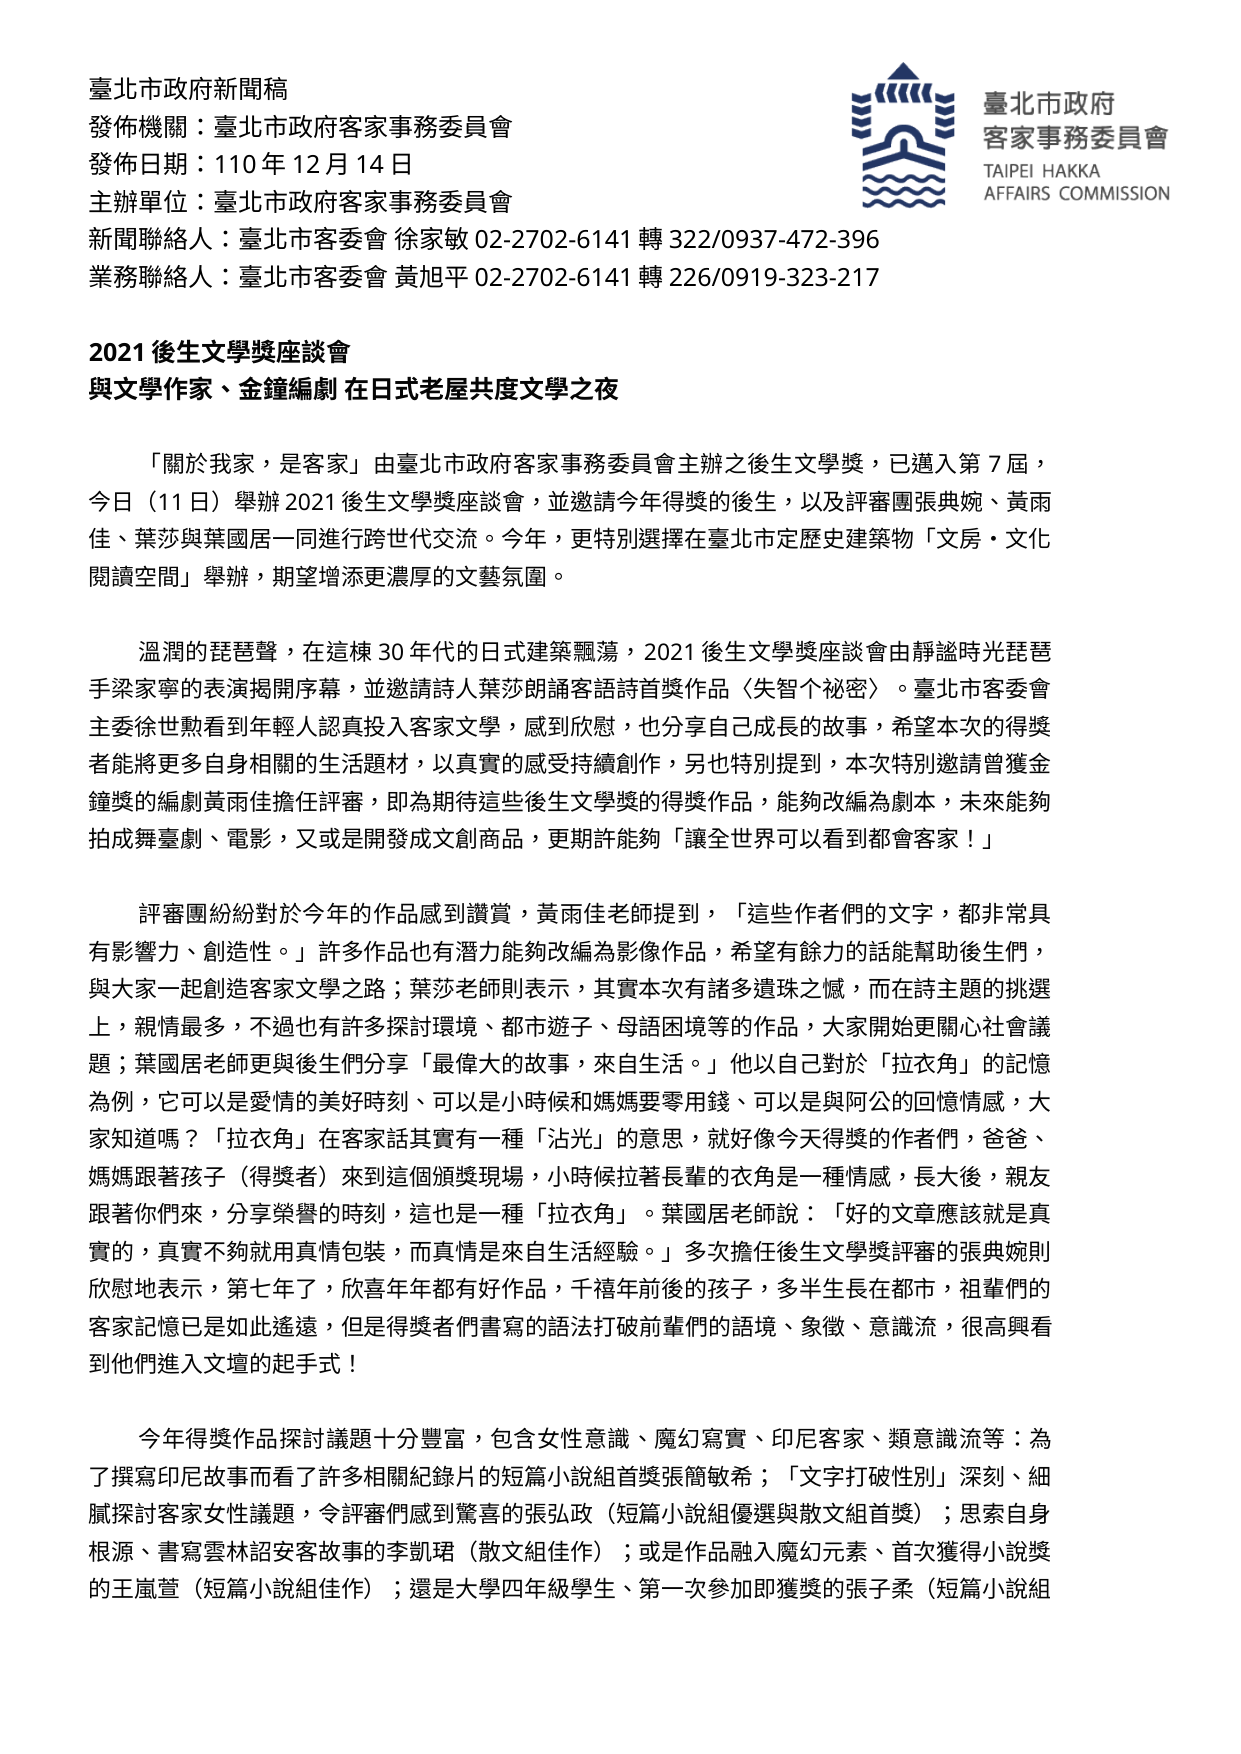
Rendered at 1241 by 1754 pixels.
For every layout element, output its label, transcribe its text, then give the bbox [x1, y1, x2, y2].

text 「關於我家，是客家」由臺北市政府客家事務委員會主辦之後生文學獎，已邁入第7屆，今日（11日）舉辦2021後生文學獎座談會，並邀請今年得獎的後生，以及評審團張典婉、黃雨佳、葉莎與葉國居一同進行跨世代交流。今年，更特別選擇在臺北市定歷史建築物「文房・文化閱讀空間」舉辦，期望增添更濃厚的文藝氛圍。 [89, 438, 1053, 588]
text 評審團紛紛對於今年的作品感到讚賞，黃雨佳老師提到，「這些作者們的文字，都非常具有影響力、創造性。」許多作品也有潛力能夠改編為影像作品，希望有餘力的話能幫助後生們，與大家一起創造客家文學之路；葉莎老師則表示，其實本次有諸多遺珠之憾，而在詩主題的挑選上，親情最多，不過也有許多探討環境、都市遊子、母語困境等的作品，大家開始更關心社會議題；葉國居老師更與後生們分享「最偉大的故事，來自生活。」他以自己對於「拉衣角」的記憶為例，它可以是愛情的美好時刻、可以是小時候和媽媽要零用錢、可以是與阿公的回憶情感，大家知道嗎？「拉衣角」在客家話其實有一種「沾光」的意思，就好像今天得獎的作者們，爸爸、媽媽跟著孩子（得獎者）來到這個頒獎現場，小時候拉著長輩的衣角是一種情感，長大後，親友跟著你們來，分享榮譽的時刻，這也是一種「拉衣角」。葉國居老師說：「好的文章應該就是真實的，真實不夠就用真情包裝，而真情是來自生活經驗。」多次擔任後生文學獎評審的張典婉則欣慰地表示，第七年了，欣喜年年都有好作品，千禧年前後的孩子，多半生長在都市，祖輩們的客家記憶已是如此遙遠，但是得獎者們書寫的語法打破前輩們的語境、象徵、意識流，很高興看到他們進入文壇的起手式！ [89, 888, 1053, 1375]
text 業務聯絡人：臺北市客委會 黃旭平02-2702-6141轉226/0919-323-217 [89, 250, 1053, 288]
text 發佈機關：臺北市政府客家事務委員會 [89, 100, 851, 138]
text 溫潤的琵琶聲，在這棟30年代的日式建築飄蕩，2021後生文學獎座談會由靜謐時光琵琶手梁家寧的表演揭開序幕，並邀請詩人葉莎朗誦客語詩首獎作品〈失智个祕密〉。臺北市客委會主委徐世勲看到年輕人認真投入客家文學，感到欣慰，也分享自己成長的故事，希望本次的得獎者能將更多自身相關的生活題材，以真實的感受持續創作，另也特別提到，本次特別邀請曾獲金鐘獎的編劇黃雨佳擔任評審，即為期待這些後生文學獎的得獎作品，能夠改編為劇本，未來能夠拍成舞臺劇、電影，又或是開發成文創商品，更期許能夠「讓全世界可以看到都會客家！」 [89, 625, 1053, 850]
text 2021後生文學獎座談會 [89, 325, 1053, 363]
text 臺北市政府新聞稿 [89, 63, 851, 100]
text 發佈日期：110年12月14日 [89, 138, 851, 175]
picture [851, 62, 1170, 209]
text 與文學作家、金鐘編劇 在日式老屋共度文學之夜 [89, 363, 1053, 400]
text 主辦單位：臺北市政府客家事務委員會 [89, 175, 1053, 213]
text 新聞聯絡人：臺北市客委會 徐家敏02-2702-6141轉322/0937-472-396 [89, 213, 1053, 250]
text 今年得獎作品探討議題十分豐富，包含女性意識、魔幻寫實、印尼客家、類意識流等：為了撰寫印尼故事而看了許多相關紀錄片的短篇小說組首獎張簡敏希；「文字打破性別」深刻、細膩探討客家女性議題，令評審們感到驚喜的張弘政（短篇小說組優選與散文組首獎）；思索自身根源、書寫雲林詔安客故事的李凱珺（散文組佳作）；或是作品融入魔幻元素、首次獲得小說獎的王嵐萱（短篇小說組佳作）；還是大學四年級學生、第一次參加即獲獎的張子柔（短篇小說組 [89, 1413, 1053, 1600]
